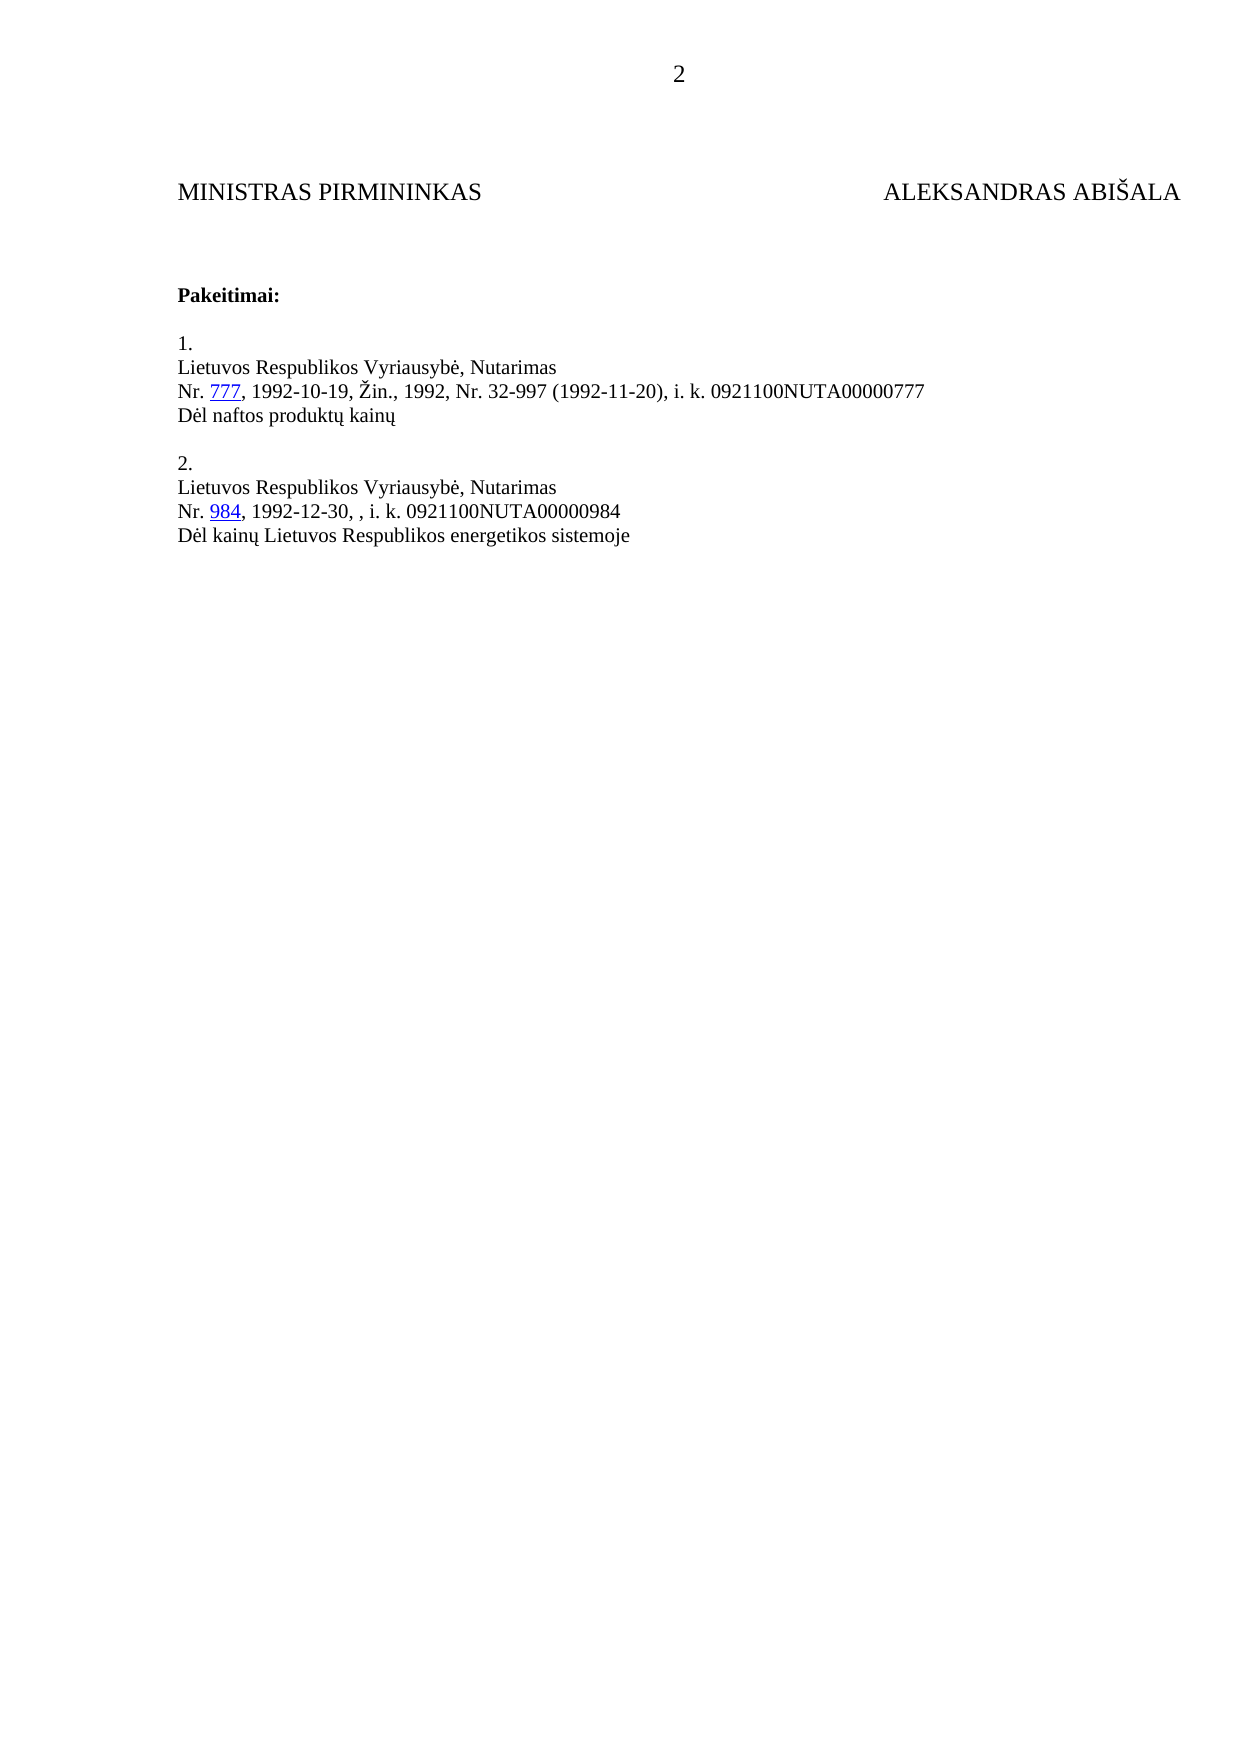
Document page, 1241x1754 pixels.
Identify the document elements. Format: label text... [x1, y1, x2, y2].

text Nr. 777, 1992-10-19, Žin., 1992, Nr. 32-997 (1992-11-20), i. k. 0921100NUTA00000777 [177, 379, 1181, 403]
text Dėl naftos produktų kainų [177, 403, 1181, 427]
text Nr. 984, 1992-12-30, , i. k. 0921100NUTA00000984 [177, 499, 1181, 523]
text Dėl kainų Lietuvos Respublikos energetikos sistemoje [177, 523, 1181, 547]
text Lietuvos Respublikos Vyriausybė, Nutarimas [177, 475, 1181, 499]
text 2. [177, 451, 1181, 475]
text MINISTRAS PIRMININKAS ALEKSANDRAS ABIŠALA [177, 177, 1181, 206]
text 1. [177, 331, 1181, 355]
text Pakeitimai: [177, 283, 1181, 307]
text Lietuvos Respublikos Vyriausybė, Nutarimas [177, 355, 1181, 379]
